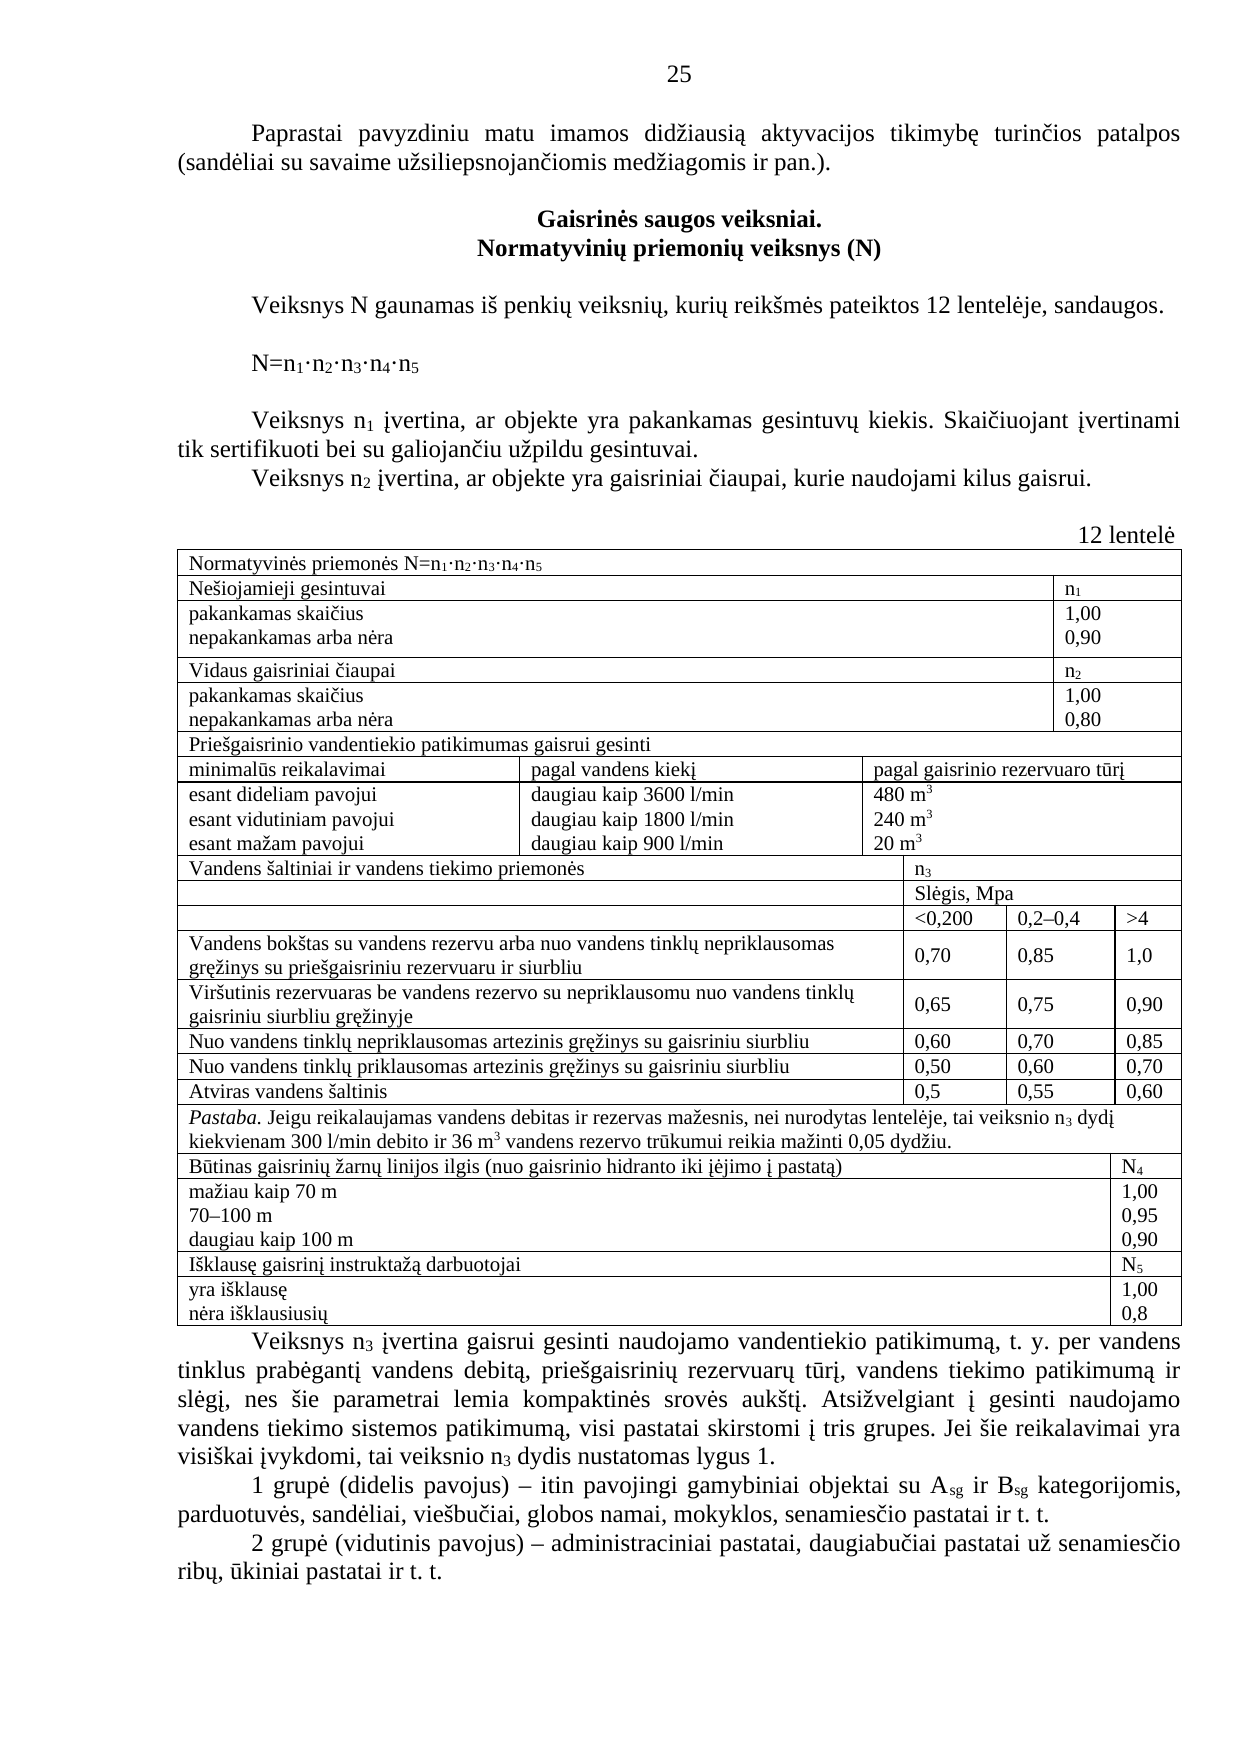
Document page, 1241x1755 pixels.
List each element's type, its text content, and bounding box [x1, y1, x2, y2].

text Veiksnys n2 įvertina, ar objekte yra gaisriniai čiaupai, kurie naudojami kilus gaisrui. [177, 463, 1181, 492]
table_cell [178, 881, 903, 905]
table_cell esant dideliam pavojui esant vidutiniam pavojui esant mažam pavojui [178, 783, 519, 854]
table_cell 0,70 [904, 931, 1006, 979]
text Paprastai pavyzdiniu matu imamos didžiausią aktyvacijos tikimybę turinčios patalpos (sandėliai su savaime užsiliepsnojančiomis medžiagomis ir pan.). [177, 118, 1181, 176]
table_cell >4 [1116, 906, 1181, 930]
table_cell 0,50 [904, 1054, 1006, 1078]
table_cell 1,00 0,8 [1111, 1277, 1181, 1325]
table_cell pakankamas skaičius nepakankamas arba nėra [178, 683, 1053, 731]
table_cell 0,55 [1007, 1080, 1114, 1103]
table_cell Slėgis, Mpa [904, 881, 1181, 905]
table_cell 0,65 [904, 980, 1006, 1028]
table_cell mažiau kaip 70 m 70–100 m daugiau kaip 100 m [178, 1179, 1110, 1251]
text 2 grupė (vidutinis pavojus) – administraciniai pastatai, daugiabučiai pastatai už senamiesčio ribų, ūkiniai pastatai ir t. t. [177, 1528, 1181, 1585]
table_cell [178, 906, 903, 930]
table_cell N4 [1111, 1154, 1181, 1178]
table_cell Vandens bokštas su vandens rezervu arba nuo vandens tinklų nepriklausomas gręžinys su priešgaisriniu rezervuaru ir siurbliu [178, 931, 903, 979]
table_cell 0,70 [1116, 1054, 1181, 1078]
table_cell Nuo vandens tinklų priklausomas artezinis gręžinys su gaisriniu siurbliu [178, 1054, 903, 1078]
table_cell 0,60 [1116, 1080, 1181, 1103]
table_cell Būtinas gaisrinių žarnų linijos ilgis (nuo gaisrinio hidranto iki įėjimo į pastatą) [178, 1154, 1110, 1178]
table_cell 1,00 0,95 0,90 [1111, 1179, 1181, 1251]
table_cell Priešgaisrinio vandentiekio patikimumas gaisrui gesinti [178, 732, 1181, 756]
table_cell n1 [1054, 576, 1181, 599]
text Normatyvinių priemonių veiksnys (N) [177, 233, 1181, 262]
table_cell 0,5 [904, 1080, 1006, 1103]
text Veiksnys n1 įvertina, ar objekte yra pakankamas gesintuvų kiekis. Skaičiuojant įvertinami tik sertifikuoti bei su galiojančiu užpildu gesintuvai. [177, 406, 1181, 463]
table_cell Viršutinis rezervuaras be vandens rezervo su nepriklausomu nuo vandens tinklų gaisriniu siurbliu gręžinyje [178, 980, 903, 1028]
table_cell 1,0 [1116, 931, 1181, 979]
table_cell 0,90 [1116, 980, 1181, 1028]
table_cell pakankamas skaičius nepakankamas arba nėra [178, 601, 1053, 657]
table_cell daugiau kaip 3600 l/min daugiau kaip 1800 l/min daugiau kaip 900 l/min [520, 783, 862, 854]
table_cell N5 [1111, 1252, 1181, 1276]
table_cell <0,200 [904, 906, 1006, 930]
table_cell 0,70 [1007, 1029, 1114, 1053]
table_cell 1,00 0,80 [1054, 683, 1181, 731]
table_cell Vandens šaltiniai ir vandens tiekimo priemonės [178, 856, 903, 880]
table_cell 0,85 [1007, 931, 1114, 979]
table_cell 1,00 0,90 [1054, 601, 1181, 657]
table_cell minimalūs reikalavimai [178, 757, 519, 781]
table_cell Nuo vandens tinklų nepriklausomas artezinis gręžinys su gaisriniu siurbliu [178, 1029, 903, 1053]
text Veiksnys n3 įvertina gaisrui gesinti naudojamo vandentiekio patikimumą, t. y. per vandens tinklus prabėgantį vandens debitą, priešgaisrinių rezervuarų tūrį, vandens tiekimo patikimumą ir slėgį, nes šie parametrai lemia kompaktinės srovės aukštį. Atsižvelgiant į gesinti naudojamo vandens tiekimo sistemos patikimumą, visi pastatai skirstomi į tris grupes. Jei šie reikalavimai yra visiškai įvykdomi, tai veiksnio n3 dydis nustatomas lygus 1. [177, 1326, 1181, 1470]
text Gaisrinės saugos veiksniai. [177, 204, 1181, 233]
text 12 lentelė [177, 521, 1181, 549]
table_cell n3 [904, 856, 1181, 880]
table_cell yra išklausę nėra išklausiusių [178, 1277, 1110, 1325]
table_cell n2 [1054, 658, 1181, 682]
table_cell pagal vandens kiekį [520, 757, 862, 781]
table_cell Išklausę gaisrinį instruktažą darbuotojai [178, 1252, 1110, 1276]
table_cell pagal gaisrinio rezervuaro tūrį [863, 757, 1181, 781]
table_cell 480 m3 240 m3 20 m3 [863, 783, 1181, 854]
table_cell 0,60 [904, 1029, 1006, 1053]
table_cell 0,2–0,4 [1007, 906, 1114, 930]
table_cell Atviras vandens šaltinis [178, 1080, 903, 1103]
text 1 grupė (didelis pavojus) – itin pavojingi gamybiniai objektai su Asg ir Bsg kategorijomis, parduotuvės, sandėliai, viešbučiai, globos namai, mokyklos, senamiesčio pastatai ir t. t. [177, 1470, 1181, 1528]
table_cell Nešiojamieji gesintuvai [178, 576, 1053, 599]
table_cell 0,75 [1007, 980, 1114, 1028]
table_cell Vidaus gaisriniai čiaupai [178, 658, 1053, 682]
text N=n1·n2·n3·n4·n5 [177, 348, 1181, 377]
table_cell 0,60 [1007, 1054, 1114, 1078]
table_cell Pastaba. Jeigu reikalaujamas vandens debitas ir rezervas mažesnis, nei nurodytas lentelėje, tai veiksnio n3 dydį kiekvienam 300 l/min debito ir 36 m3 vandens rezervo trūkumui reikia mažinti 0,05 dydžiu. [178, 1105, 1181, 1153]
table_header Normatyvinės priemonės N=n1·n2·n3·n4·n5 [178, 550, 1181, 574]
table_cell 0,85 [1116, 1029, 1181, 1053]
text Veiksnys N gaunamas iš penkių veiksnių, kurių reikšmės pateiktos 12 lentelėje, sandaugos. [177, 291, 1181, 319]
